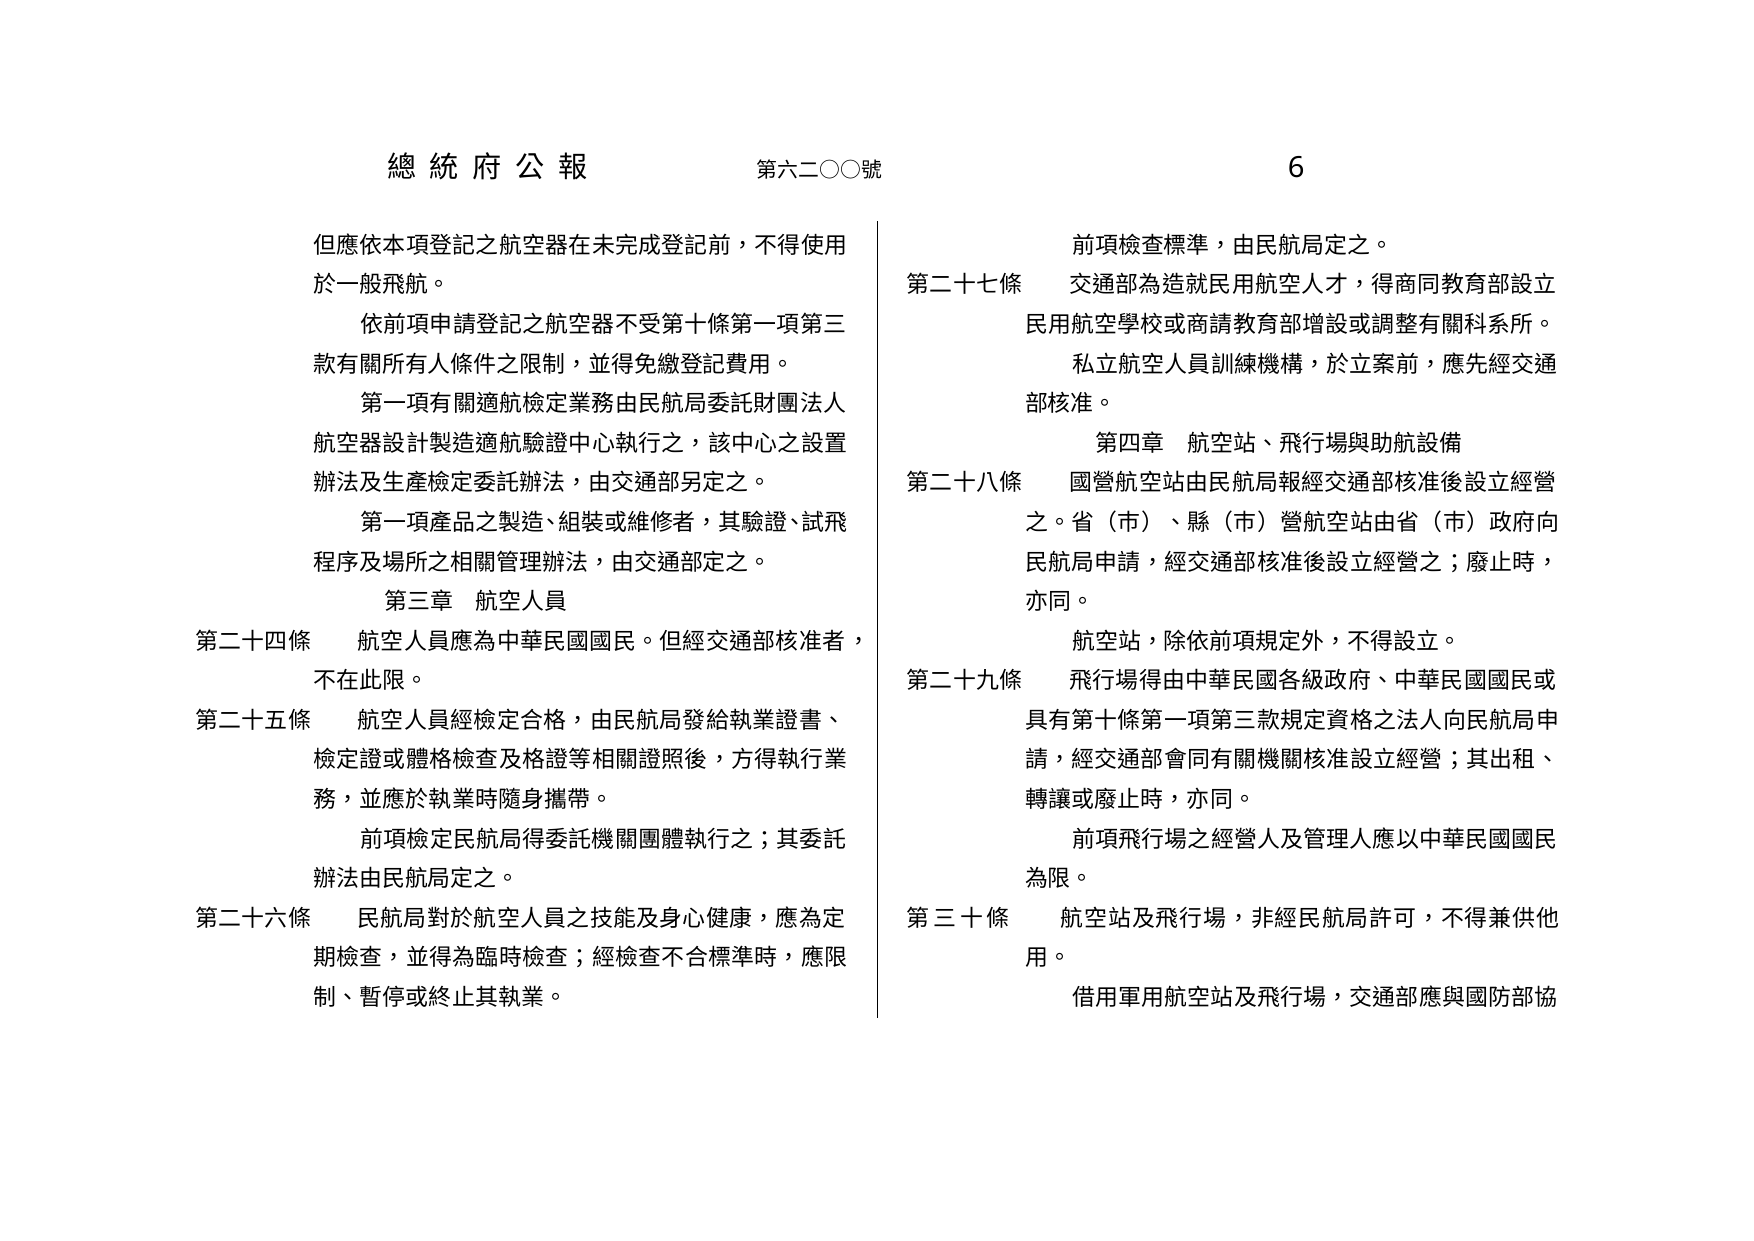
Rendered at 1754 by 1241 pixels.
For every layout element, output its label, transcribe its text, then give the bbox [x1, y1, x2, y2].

text 航空站，除依前項規定外，不得設立。 [1025, 617, 1559, 657]
text 第二十八條 國營航空站由民航局報經交通部核准後設立經營之。省（巿）、縣（巿）營航空站由省（巿）政府向民航局申請，經交通部核准後設立經營之；廢止時，亦同。 [907, 459, 1559, 617]
text 第四章 航空站、飛行場與助航設備 [907, 419, 1559, 459]
text 借用軍用航空站及飛行場，交通部應與國防部協 [1025, 974, 1559, 1013]
text 第二十四條 航空人員應為中華民國國民。但經交通部核准者，不在此限。 [195, 617, 847, 697]
text 第三十條 航空站及飛行場，非經民航局許可，不得兼供他用。 [907, 894, 1559, 974]
text 前項檢定民航局得委託機關團體執行之；其委託辦法由民航局定之。 [313, 815, 847, 894]
text 第二十九條 飛行場得由中華民國各級政府、中華民國國民或具有第十條第一項第三款規定資格之法人向民航局申請，經交通部會同有關機關核准設立經營；其出租、轉讓或廢止時，亦同。 [907, 657, 1559, 815]
text 前項飛行場之經營人及管理人應以中華民國國民為限。 [1025, 815, 1559, 894]
text 第二十五條 航空人員經檢定合格，由民航局發給執業證書、檢定證或體格檢查及格證等相關證照後，方得執行業務，並應於執業時隨身攜帶。 [195, 697, 847, 815]
text 前項檢查標準，由民航局定之。 [1025, 222, 1559, 261]
text 第一項有關適航檢定業務由民航局委託財團法人航空器設計製造適航驗證中心執行之，該中心之設置辦法及生產檢定委託辦法，由交通部另定之。 [313, 380, 847, 499]
text 私立航空人員訓練機構，於立案前，應先經交通部核准。 [1025, 340, 1559, 419]
text 但應依本項登記之航空器在未完成登記前，不得使用於一般飛航。 [313, 222, 847, 301]
text 依前項申請登記之航空器不受第十條第一項第三款有關所有人條件之限制，並得免繳登記費用。 [313, 301, 847, 380]
text 第二十六條 民航局對於航空人員之技能及身心健康，應為定期檢查，並得為臨時檢查；經檢查不合標準時，應限制、暫停或終止其執業。 [195, 894, 847, 1013]
text 第一項產品之製造、組裝或維修者，其驗證、試飛程序及場所之相關管理辦法，由交通部定之。 [313, 499, 847, 578]
text 第二十七條 交通部為造就民用航空人才，得商同教育部設立民用航空學校或商請教育部增設或調整有關科系所。 [907, 261, 1559, 340]
text 第三章 航空人員 [195, 578, 847, 617]
